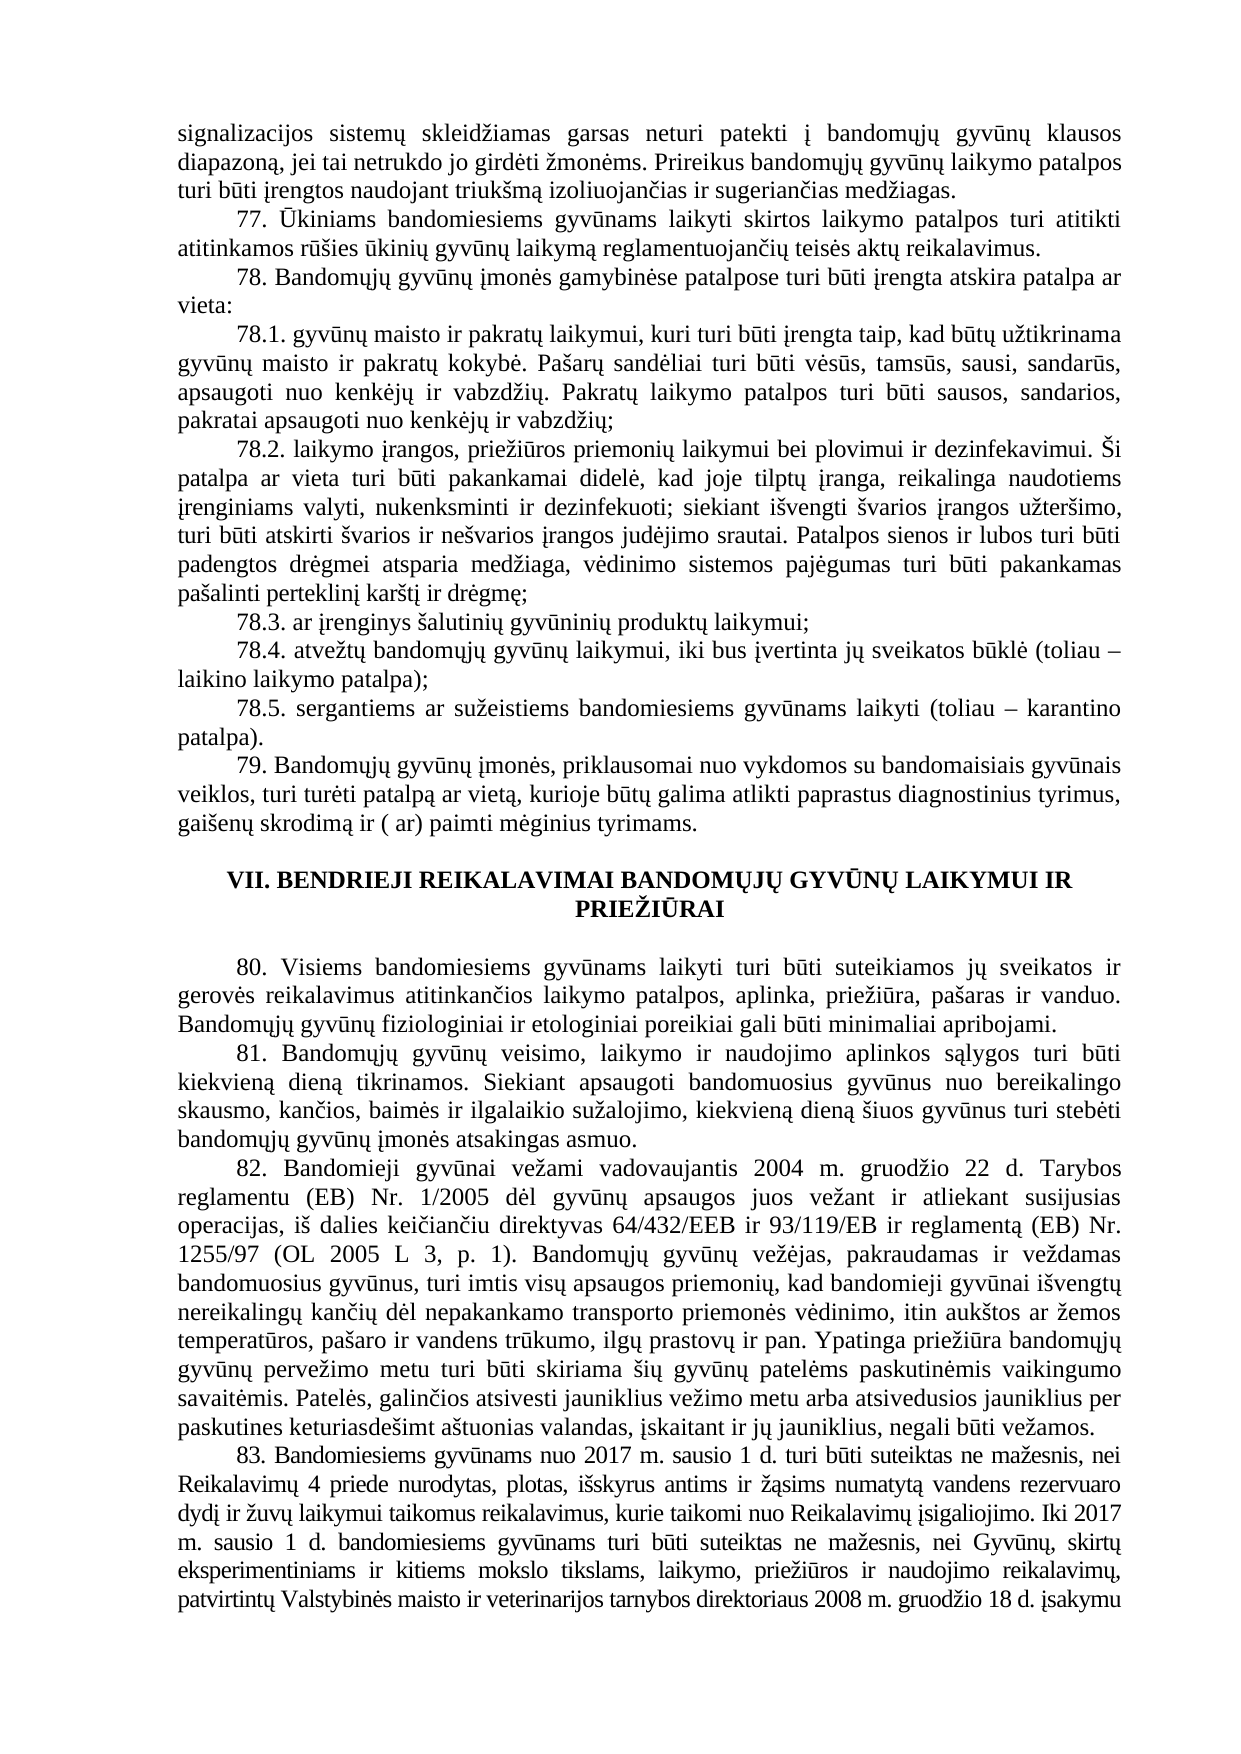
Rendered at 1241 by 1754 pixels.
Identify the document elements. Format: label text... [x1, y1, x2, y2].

text 82. Bandomieji gyvūnai vežami vadovaujantis 2004 m. gruodžio 22 d. Tarybos reglamentu (EB) Nr. 1/2005 dėl gyvūnų apsaugos juos vežant ir atliekant susijusias operacijas, iš dalies keičiančiu direktyvas 64/432/EEB ir 93/119/EB ir reglamentą (EB) Nr. 1255/97 (OL 2005 L 3, p. 1). Bandomųjų gyvūnų vežėjas, pakraudamas ir veždamas bandomuosius gyvūnus, turi imtis visų apsaugos priemonių, kad bandomieji gyvūnai išvengtų nereikalingų kančių dėl nepakankamo transporto priemonės vėdinimo, itin aukštos ar žemos temperatūros, pašaro ir vandens trūkumo, ilgų prastovų ir pan. Ypatinga priežiūra bandomųjų gyvūnų pervežimo metu turi būti skiriama šių gyvūnų patelėms paskutinėmis vaikingumo savaitėmis. Patelės, galinčios atsivesti jauniklius vežimo metu arba atsivedusios jauniklius per paskutines keturiasdešimt aštuonias valandas, įskaitant ir jų jauniklius, negali būti vežamos. [177, 1153, 1122, 1441]
text VII. BENDRIEJI REIKALAVIMAI BANDOMŲJŲ GYVŪNŲ LAIKYMUI IR PRIEŽIŪRAI [177, 866, 1122, 923]
text 80. Visiems bandomiesiems gyvūnams laikyti turi būti suteikiamos jų sveikatos ir gerovės reikalavimus atitinkančios laikymo patalpos, aplinka, priežiūra, pašaras ir vanduo. Bandomųjų gyvūnų fiziologiniai ir etologiniai poreikiai gali būti minimaliai apribojami. [177, 952, 1122, 1038]
text 81. Bandomųjų gyvūnų veisimo, laikymo ir naudojimo aplinkos sąlygos turi būti kiekvieną dieną tikrinamos. Siekiant apsaugoti bandomuosius gyvūnus nuo bereikalingo skausmo, kančios, baimės ir ilgalaikio sužalojimo, kiekvieną dieną šiuos gyvūnus turi stebėti bandomųjų gyvūnų įmonės atsakingas asmuo. [177, 1038, 1122, 1153]
text 77. Ūkiniams bandomiesiems gyvūnams laikyti skirtos laikymo patalpos turi atitikti atitinkamos rūšies ūkinių gyvūnų laikymą reglamentuojančių teisės aktų reikalavimus. [177, 204, 1122, 262]
text 78.1. gyvūnų maisto ir pakratų laikymui, kuri turi būti įrengta taip, kad būtų užtikrinama gyvūnų maisto ir pakratų kokybė. Pašarų sandėliai turi būti vėsūs, tamsūs, sausi, sandarūs, apsaugoti nuo kenkėjų ir vabzdžių. Pakratų laikymo patalpos turi būti sausos, sandarios, pakratai apsaugoti nuo kenkėjų ir vabzdžių; [177, 319, 1122, 434]
text 78.2. laikymo įrangos, priežiūros priemonių laikymui bei plovimui ir dezinfekavimui. Ši patalpa ar vieta turi būti pakankamai didelė, kad joje tilptų įranga, reikalinga naudotiems įrenginiams valyti, nukenksminti ir dezinfekuoti; siekiant išvengti švarios įrangos užteršimo, turi būti atskirti švarios ir nešvarios įrangos judėjimo srautai. Patalpos sienos ir lubos turi būti padengtos drėgmei atsparia medžiaga, vėdinimo sistemos pajėgumas turi būti pakankamas pašalinti perteklinį karštį ir drėgmę; [177, 434, 1122, 607]
text 78.3. ar įrenginys šalutinių gyvūninių produktų laikymui; [177, 607, 1122, 636]
text 78. Bandomųjų gyvūnų įmonės gamybinėse patalpose turi būti įrengta atskira patalpa ar vieta: [177, 262, 1122, 319]
text signalizacijos sistemų skleidžiamas garsas neturi patekti į bandomųjų gyvūnų klausos diapazoną, jei tai netrukdo jo girdėti žmonėms. Prireikus bandomųjų gyvūnų laikymo patalpos turi būti įrengtos naudojant triukšmą izoliuojančias ir sugeriančias medžiagas. [177, 118, 1122, 204]
text 78.5. sergantiems ar sužeistiems bandomiesiems gyvūnams laikyti (toliau – karantino patalpa). [177, 693, 1122, 751]
text 78.4. atvežtų bandomųjų gyvūnų laikymui, iki bus įvertinta jų sveikatos būklė (toliau – laikino laikymo patalpa); [177, 636, 1122, 693]
text 79. Bandomųjų gyvūnų įmonės, priklausomai nuo vykdomos su bandomaisiais gyvūnais veiklos, turi turėti patalpą ar vietą, kurioje būtų galima atlikti paprastus diagnostinius tyrimus, gaišenų skrodimą ir ( ar) paimti mėginius tyrimams. [177, 751, 1122, 837]
text 83. Bandomiesiems gyvūnams nuo 2017 m. sausio 1 d. turi būti suteiktas ne mažesnis, nei Reikalavimų 4 priede nurodytas, plotas, išskyrus antims ir žąsims numatytą vandens rezervuaro dydį ir žuvų laikymui taikomus reikalavimus, kurie taikomi nuo Reikalavimų įsigaliojimo. Iki 2017 m. sausio 1 d. bandomiesiems gyvūnams turi būti suteiktas ne mažesnis, nei Gyvūnų, skirtų eksperimentiniams ir kitiems mokslo tikslams, laikymo, priežiūros ir naudojimo reikalavimų, patvirtintų Valstybinės maisto ir veterinarijos tarnybos direktoriaus 2008 m. gruodžio 18 d. įsakymu [177, 1441, 1122, 1613]
